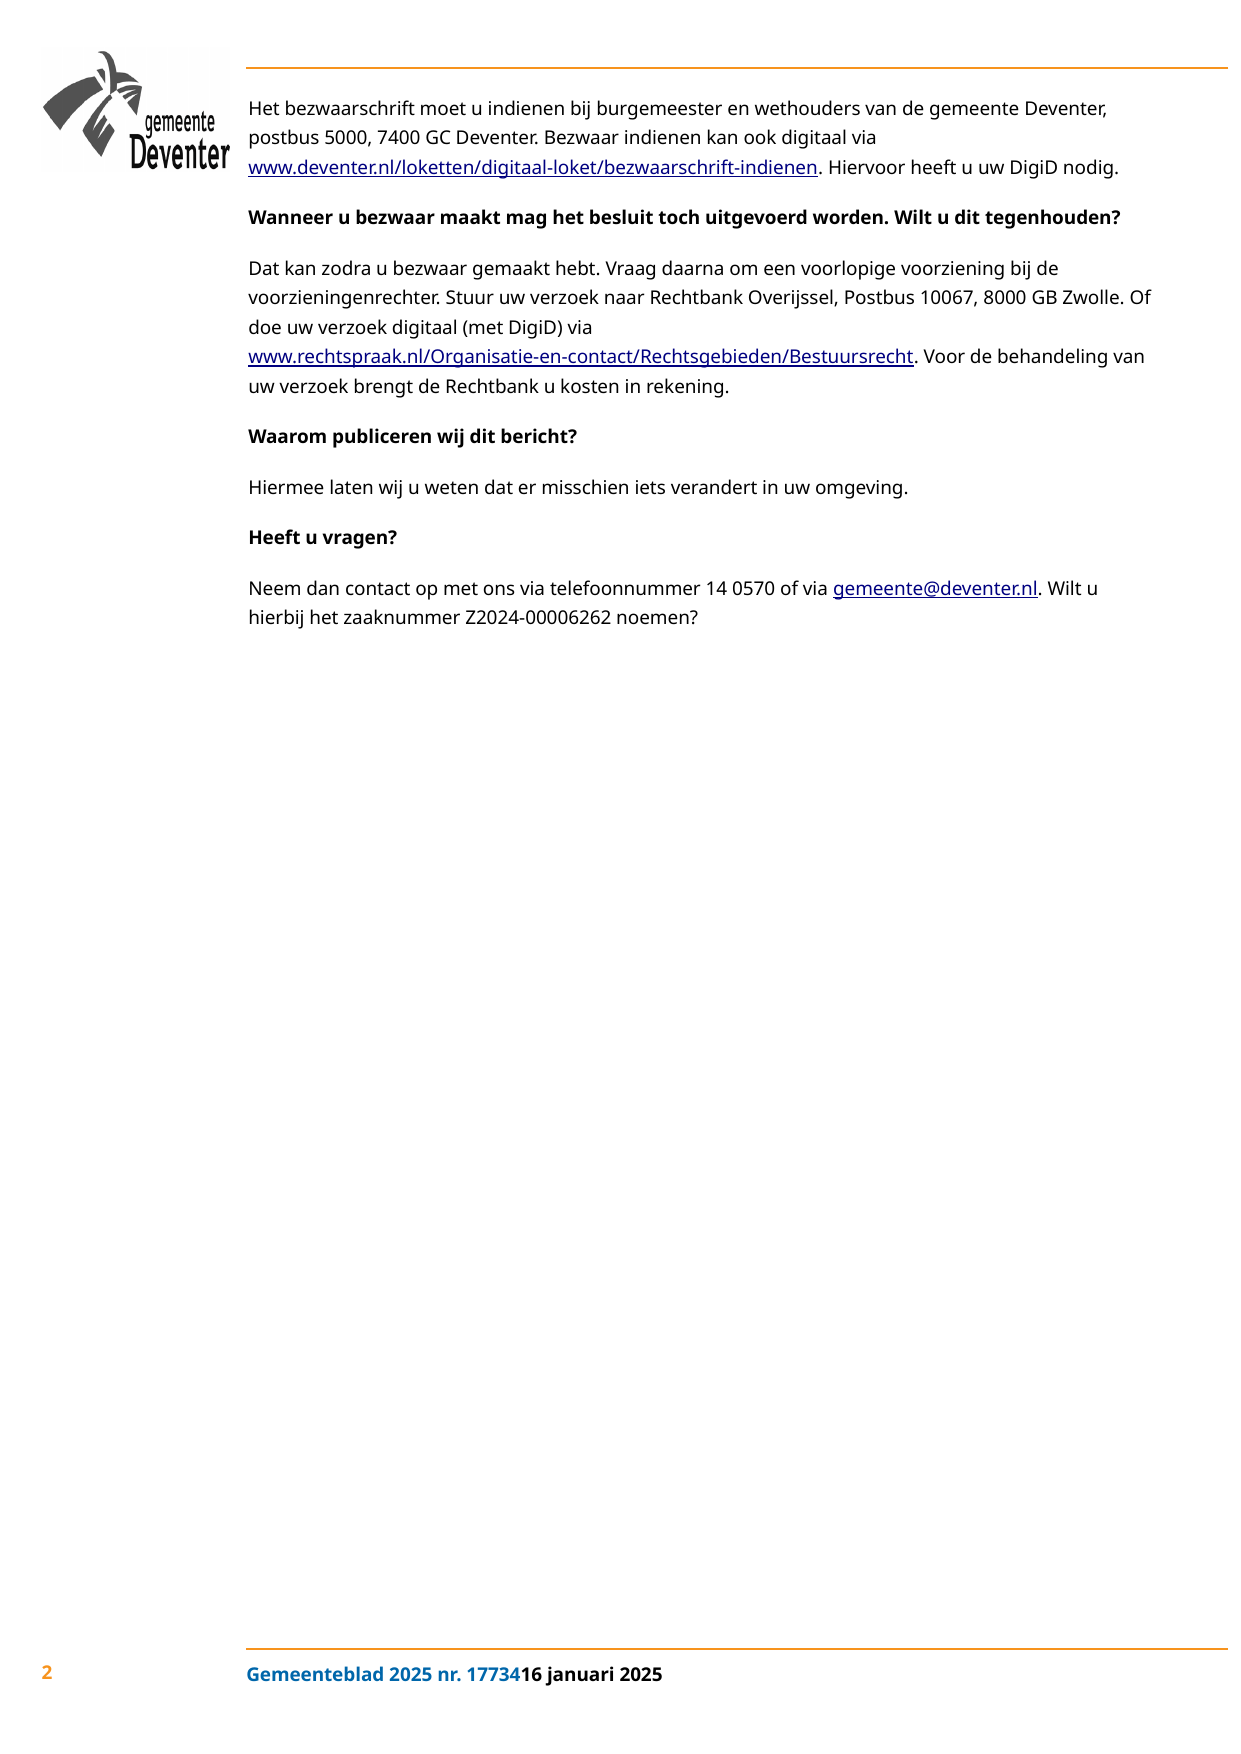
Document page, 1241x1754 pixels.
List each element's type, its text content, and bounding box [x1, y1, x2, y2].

text Het bezwaarschrift moet u indienen bij burgemeester en wethouders van de gemeente Deventer, postbus 5000, 7400 GC Deventer. Bezwaar indienen kan ook digitaal via www.deventer.nl/loketten/digitaal-loket/bezwaarschrift-indienen. Hiervoor heeft u uw DigiD nodig. [248, 95, 1152, 180]
picture [41, 47, 231, 172]
text Waarom publiceren wij dit bericht? [248, 423, 1152, 449]
text Dat kan zodra u bezwaar gemaakt hebt. Vraag daarna om een voorlopige voorziening bij de voorzieningenrechter. Stuur uw verzoek naar Rechtbank Overijssel, Postbus 10067, 8000 GB Zwolle. Of doe uw verzoek digitaal (met DigiD) via www.rechtspraak.nl/Organisatie-en-contact/Rechtsgebieden/Bestuursrecht. Voor de behandeling van uw verzoek brengt de Rechtbank u kosten in rekening. [248, 255, 1152, 399]
text Neem dan contact op met ons via telefoonnummer 14 0570 of via gemeente@deventer.nl. Wilt u hierbij het zaaknummer Z2024-00006262 noemen? [248, 575, 1152, 630]
text Wanneer u bezwaar maakt mag het besluit toch uitgevoerd worden. Wilt u dit tegenhouden? [248, 204, 1152, 230]
text Hiermee laten wij u weten dat er misschien iets verandert in uw omgeving. [248, 474, 1152, 500]
text Heeft u vragen? [248, 524, 1152, 550]
